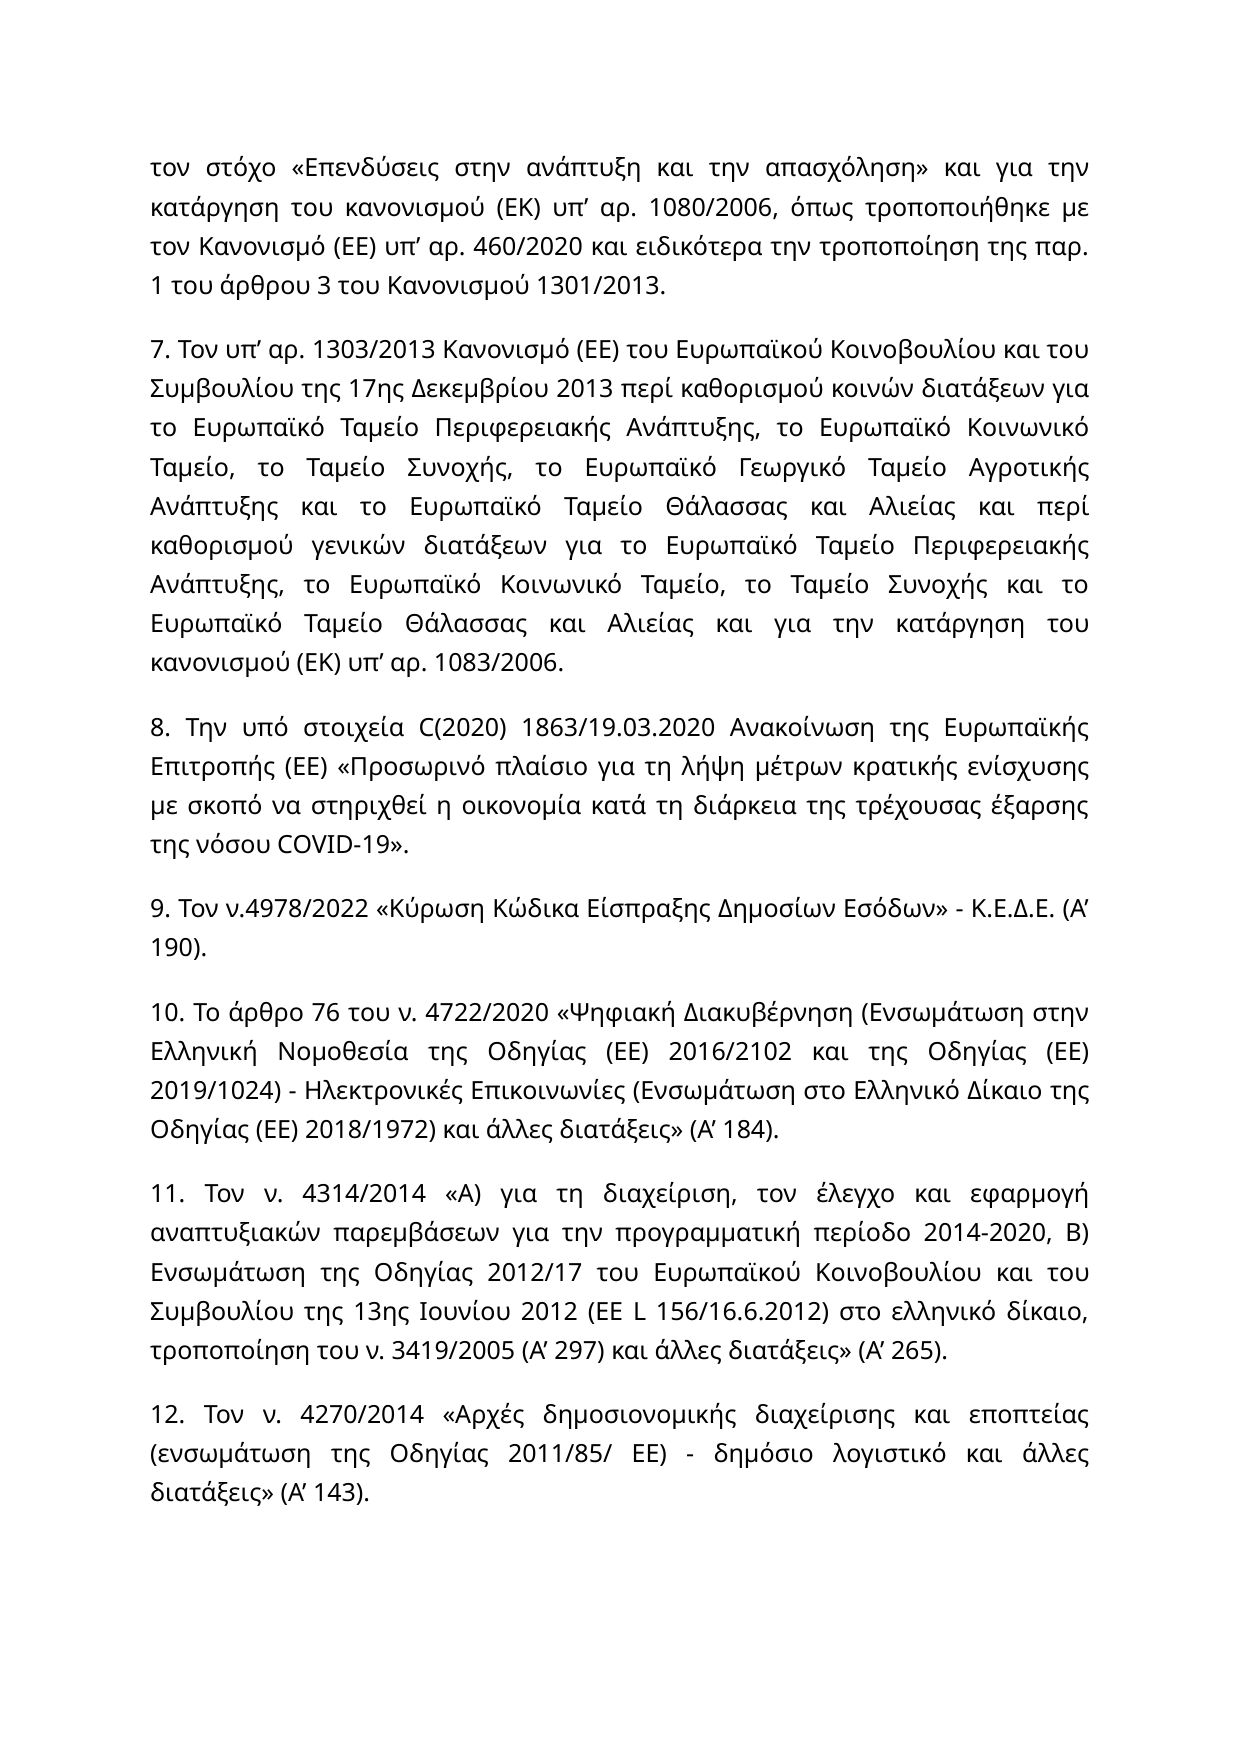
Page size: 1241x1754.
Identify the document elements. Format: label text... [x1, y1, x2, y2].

text 11. Τον ν. 4314/2014 «A) για τη διαχείριση, τον έλεγχο και εφαρμογή αναπτυξιακών παρεμβάσεων για την προγραμματική περίοδο 2014-2020, B) Ενσωμάτωση της Οδηγίας 2012/17 του Ευρωπαϊκού Κοινοβουλίου και του Συμβουλίου της 13ης Ιουνίου 2012 (ΕΕ L 156/16.6.2012) στο ελληνικό δίκαιο, τροποποίηση του ν. 3419/2005 (Α’ 297) και άλλες διατάξεις» (Α’ 265). [150, 1176, 1090, 1367]
text 8. Την υπό στοιχεία C(2020) 1863/19.03.2020 Ανακοίνωση της Ευρωπαϊκής Επιτροπής (ΕΕ) «Προσωρινό πλαίσιο για τη λήψη μέτρων κρατικής ενίσχυσης με σκοπό να στηριχθεί η οικονομία κατά τη διάρκεια της τρέχουσας έξαρσης της νόσου COVID-19». [150, 709, 1090, 861]
text 12. Τον ν. 4270/2014 «Αρχές δημοσιονομικής διαχείρισης και εποπτείας (ενσωμάτωση της Οδηγίας 2011/85/ ΕΕ) - δημόσιο λογιστικό και άλλες διατάξεις» (Α’ 143). [150, 1397, 1090, 1509]
text 9. Τον ν.4978/2022 «Κύρωση Κώδικα Είσπραξης Δημοσίων Εσόδων» - Κ.Ε.Δ.Ε. (Α’ 190). [150, 891, 1090, 964]
text τον στόχο «Επενδύσεις στην ανάπτυξη και την απασχόληση» και για την κατάργηση του κανονισμού (ΕΚ) υπ’ αρ. 1080/2006, όπως τροποποιήθηκε με τον Κανονισμό (ΕΕ) υπ’ αρ. 460/2020 και ειδικότερα την τροποποίηση της παρ. 1 του άρθρου 3 του Κανονισμού 1301/2013. [150, 150, 1090, 302]
text 7. Τον υπ’ αρ. 1303/2013 Κανονισμό (ΕΕ) του Ευρωπαϊκού Κοινοβουλίου και του Συμβουλίου της 17ης Δεκεμβρίου 2013 περί καθορισμού κοινών διατάξεων για το Ευρωπαϊκό Ταμείο Περιφερειακής Ανάπτυξης, το Ευρωπαϊκό Κοινωνικό Ταμείο, το Ταμείο Συνοχής, το Ευρωπαϊκό Γεωργικό Ταμείο Αγροτικής Ανάπτυξης και το Ευρωπαϊκό Ταμείο Θάλασσας και Αλιείας και περί καθορισμού γενικών διατάξεων για το Ευρωπαϊκό Ταμείο Περιφερειακής Ανάπτυξης, το Ευρωπαϊκό Κοινωνικό Ταμείο, το Ταμείο Συνοχής και το Ευρωπαϊκό Ταμείο Θάλασσας και Αλιείας και για την κατάργηση του κανονισμού (ΕΚ) υπ’ αρ. 1083/2006. [150, 332, 1090, 679]
text 10. Το άρθρο 76 του ν. 4722/2020 «Ψηφιακή Διακυβέρνηση (Ενσωμάτωση στην Ελληνική Νομοθεσία της Οδηγίας (ΕΕ) 2016/2102 και της Οδηγίας (ΕΕ) 2019/1024) - Ηλεκτρονικές Επικοινωνίες (Ενσωμάτωση στο Ελληνικό Δίκαιο της Οδηγίας (ΕΕ) 2018/1972) και άλλες διατάξεις» (Α’ 184). [150, 994, 1090, 1146]
